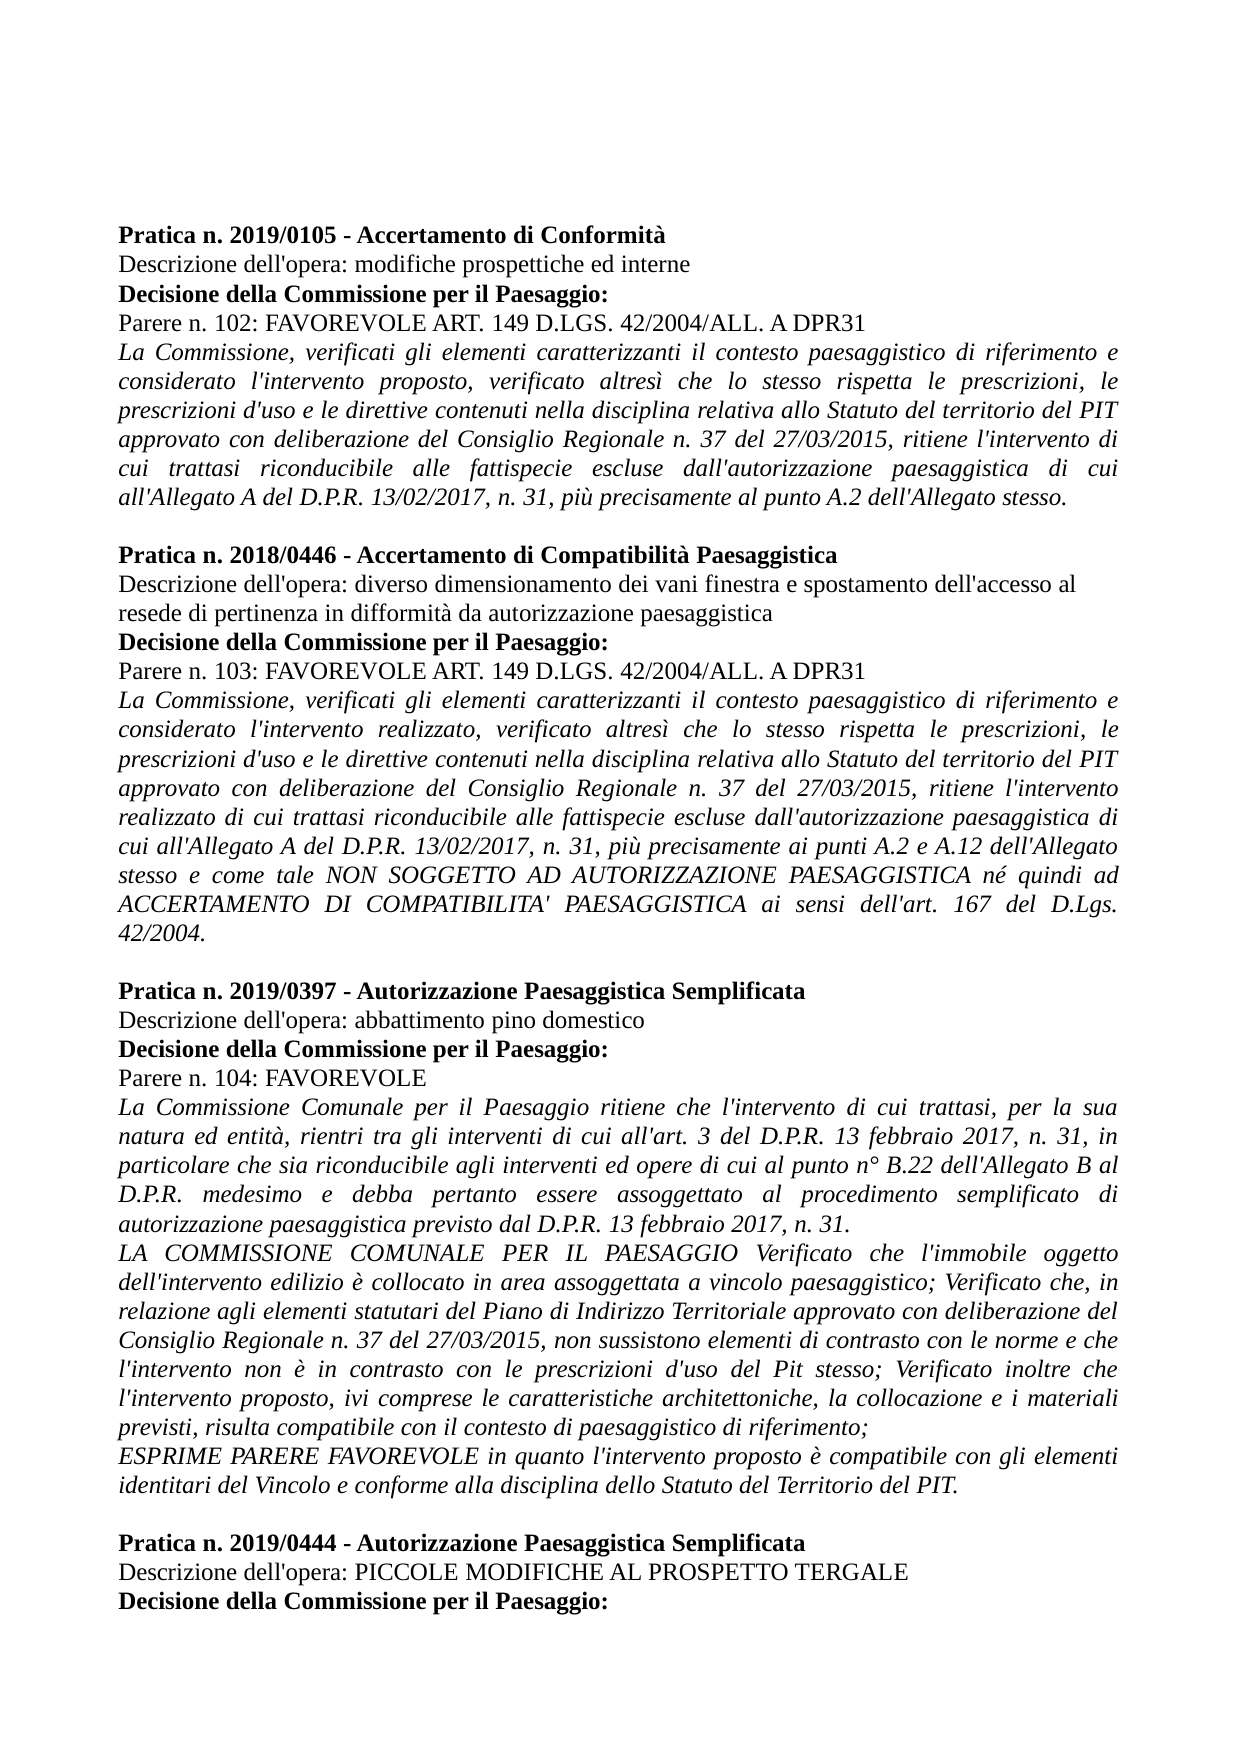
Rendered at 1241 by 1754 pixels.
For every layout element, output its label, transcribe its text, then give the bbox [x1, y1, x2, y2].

text Decisione della Commissione per il Paesaggio: [118, 627, 1122, 656]
text ESPRIME PARERE FAVOREVOLE in quanto l'intervento proposto è compatibile con gli elementi identitari del Vincolo e conforme alla disciplina dello Statuto del Territorio del PIT. [118, 1441, 1122, 1499]
text Decisione della Commissione per il Paesaggio: [118, 1034, 1122, 1063]
text Descrizione dell'opera: PICCOLE MODIFICHE AL PROSPETTO TERGALE [118, 1557, 1122, 1586]
text Parere n. 103: FAVOREVOLE ART. 149 D.LGS. 42/2004/ALL. A DPR31 [118, 656, 1122, 685]
text Descrizione dell'opera: diverso dimensionamento dei vani finestra e spostamento dell'accesso al resede di pertinenza in difformità da autorizzazione paesaggistica [118, 569, 1122, 627]
text La Commissione Comunale per il Paesaggio ritiene che l'intervento di cui trattasi, per la sua natura ed entità, rientri tra gli interventi di cui all'art. 3 del D.P.R. 13 febbraio 2017, n. 31, in particolare che sia riconducibile agli interventi ed opere di cui al punto n° B.22 dell'Allegato B al D.P.R. medesimo e debba pertanto essere assoggettato al procedimento semplificato di autorizzazione paesaggistica previsto dal D.P.R. 13 febbraio 2017, n. 31. [118, 1092, 1122, 1237]
text Pratica n. 2019/0105 - Accertamento di Conformità [118, 220, 1122, 249]
text La Commissione, verificati gli elementi caratterizzanti il contesto paesaggistico di riferimento e considerato l'intervento proposto, verificato altresì che lo stesso rispetta le prescrizioni, le prescrizioni d'uso e le direttive contenuti nella disciplina relativa allo Statuto del territorio del PIT approvato con deliberazione del Consiglio Regionale n. 37 del 27/03/2015, ritiene l'intervento di cui trattasi riconducibile alle fattispecie escluse dall'autorizzazione paesaggistica di cui all'Allegato A del D.P.R. 13/02/2017, n. 31, più precisamente al punto A.2 dell'Allegato stesso. [118, 337, 1122, 511]
text La Commissione, verificati gli elementi caratterizzanti il contesto paesaggistico di riferimento e considerato l'intervento realizzato, verificato altresì che lo stesso rispetta le prescrizioni, le prescrizioni d'uso e le direttive contenuti nella disciplina relativa allo Statuto del territorio del PIT approvato con deliberazione del Consiglio Regionale n. 37 del 27/03/2015, ritiene l'intervento realizzato di cui trattasi riconducibile alle fattispecie escluse dall'autorizzazione paesaggistica di cui all'Allegato A del D.P.R. 13/02/2017, n. 31, più precisamente ai punti A.2 e A.12 dell'Allegato stesso e come tale NON SOGGETTO AD AUTORIZZAZIONE PAESAGGISTICA né quindi ad ACCERTAMENTO DI COMPATIBILITA' PAESAGGISTICA ai sensi dell'art. 167 del D.Lgs. 42/2004. [118, 685, 1122, 947]
text Parere n. 104: FAVOREVOLE [118, 1063, 1122, 1092]
text Pratica n. 2018/0446 - Accertamento di Compatibilità Paesaggistica [118, 540, 1122, 569]
text LA COMMISSIONE COMUNALE PER IL PAESAGGIO Verificato che l'immobile oggetto dell'intervento edilizio è collocato in area assoggettata a vincolo paesaggistico; Verificato che, in relazione agli elementi statutari del Piano di Indirizzo Territoriale approvato con deliberazione del Consiglio Regionale n. 37 del 27/03/2015, non sussistono elementi di contrasto con le norme e che l'intervento non è in contrasto con le prescrizioni d'uso del Pit stesso; Verificato inoltre che l'intervento proposto, ivi comprese le caratteristiche architettoniche, la collocazione e i materiali previsti, risulta compatibile con il contesto di paesaggistico di riferimento; [118, 1237, 1122, 1441]
text Pratica n. 2019/0397 - Autorizzazione Paesaggistica Semplificata [118, 976, 1122, 1005]
text Decisione della Commissione per il Paesaggio: [118, 278, 1122, 307]
text Descrizione dell'opera: modifiche prospettiche ed interne [118, 249, 1122, 278]
text Decisione della Commissione per il Paesaggio: [118, 1586, 1122, 1615]
text Parere n. 102: FAVOREVOLE ART. 149 D.LGS. 42/2004/ALL. A DPR31 [118, 307, 1122, 337]
text Pratica n. 2019/0444 - Autorizzazione Paesaggistica Semplificata [118, 1528, 1122, 1557]
text Descrizione dell'opera: abbattimento pino domestico [118, 1005, 1122, 1034]
